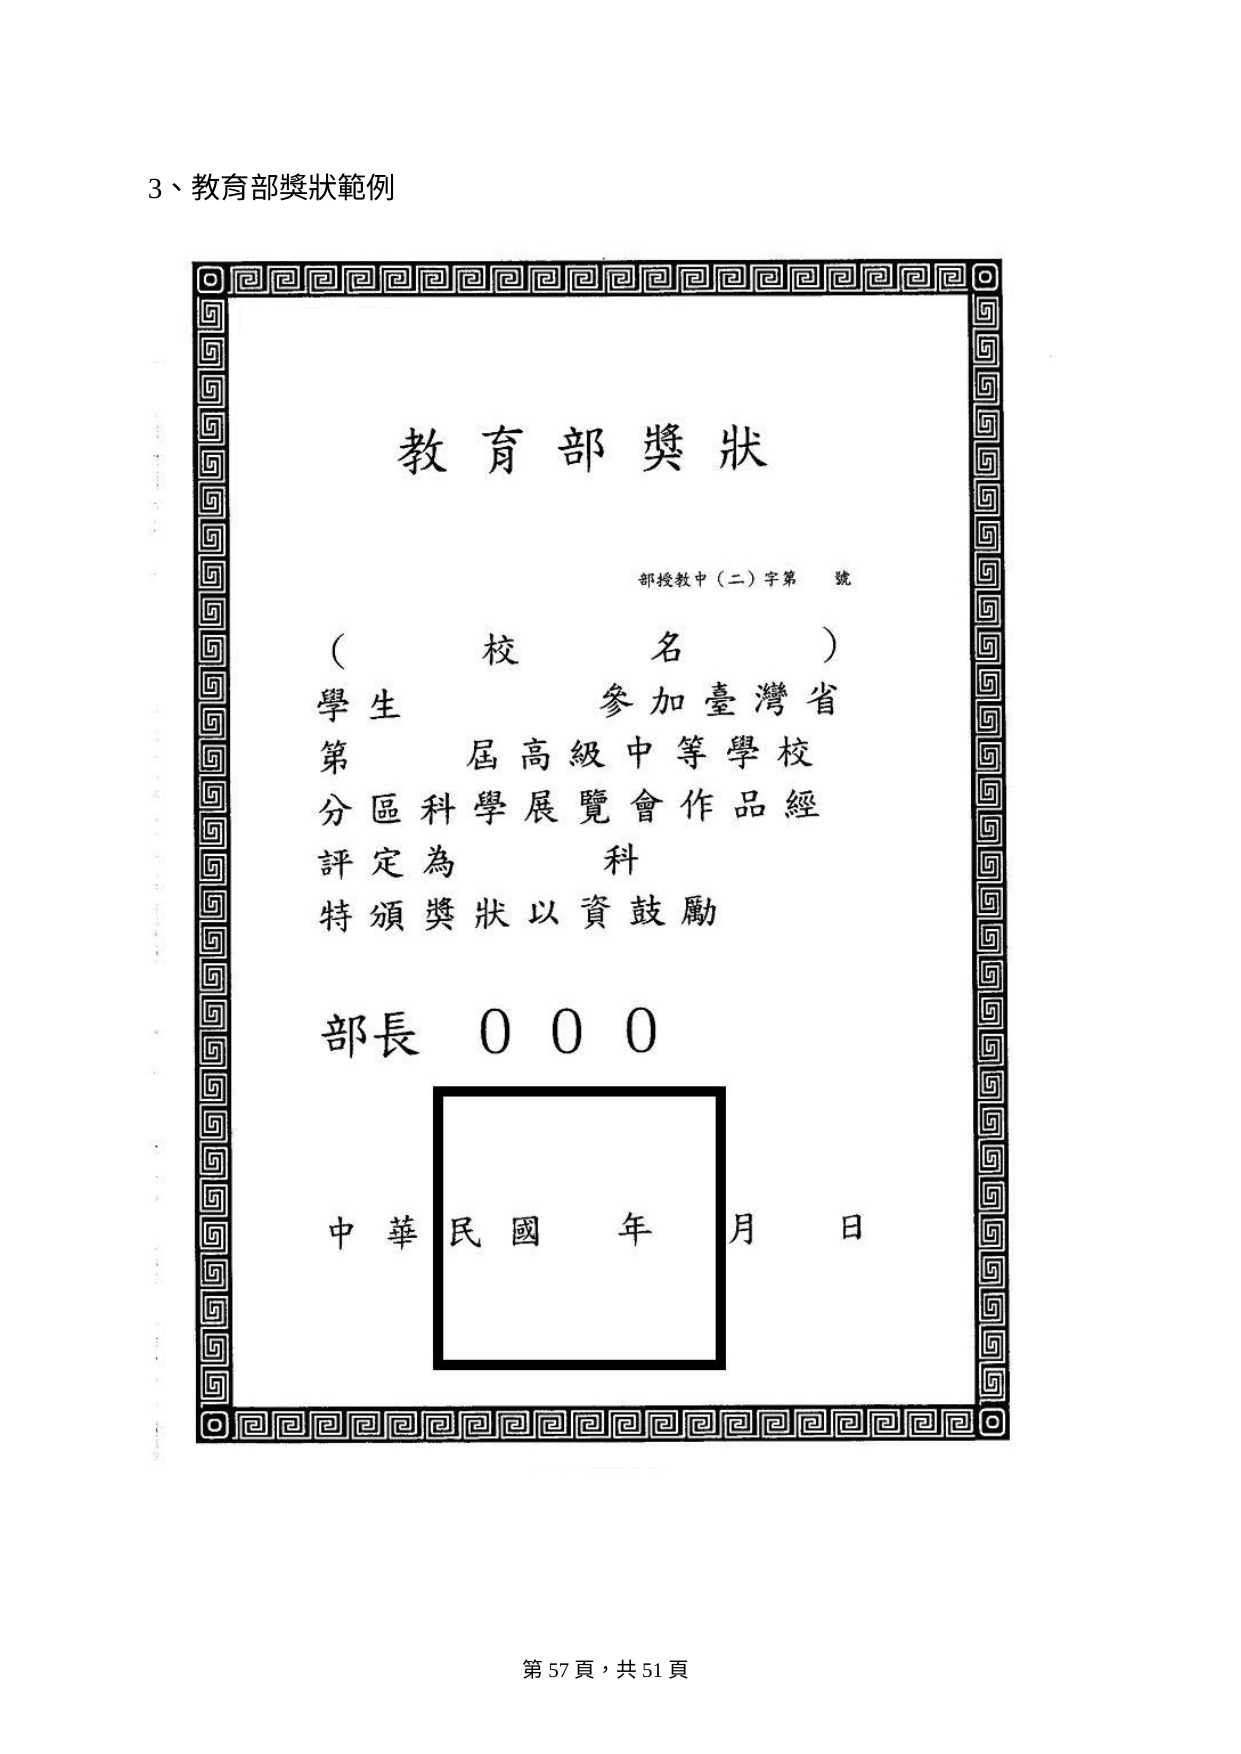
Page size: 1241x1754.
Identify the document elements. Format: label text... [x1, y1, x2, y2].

text 3、教育部獎狀範例 [148, 164, 1063, 207]
picture [147, 228, 1052, 1475]
